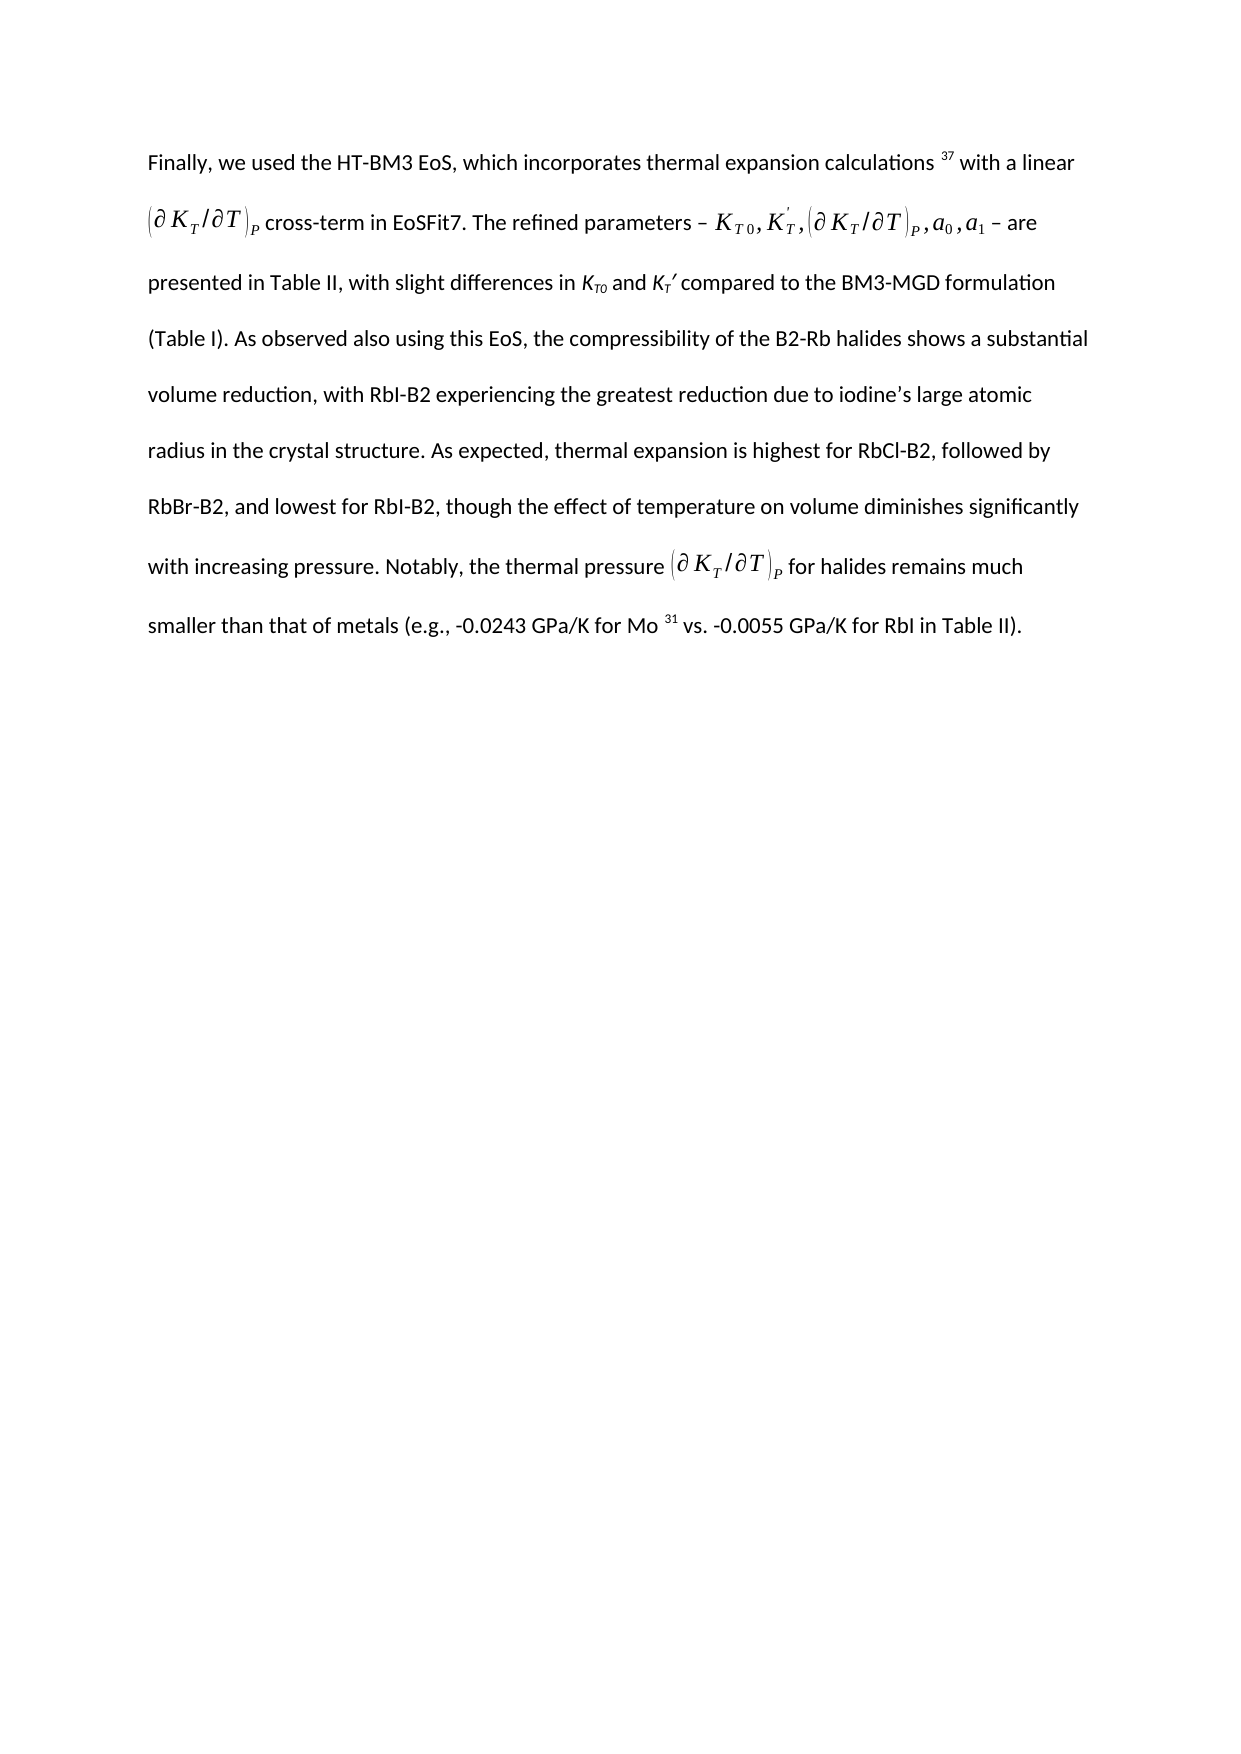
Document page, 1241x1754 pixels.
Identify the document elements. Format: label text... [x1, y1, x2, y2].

text Finally, we used the HT-BM3 EoS, which incorporates thermal expansion calculations 37 with a linear cross-term in EoSFit7. The refined parameters – – are presented in Table II, with slight differences in KT0 and KT′ compared to the BM3-MGD formulation (Table I). As observed also using this EoS, the compressibility of the B2-Rb halides shows a substantial volume reduction, with RbI-B2 experiencing the greatest reduction due to iodine’s large atomic radius in the crystal structure. As expected, thermal expansion is highest for RbCl-B2, followed by RbBr-B2, and lowest for RbI-B2, though the effect of temperature on volume diminishes significantly with increasing pressure. Notably, the thermal pressure for halides remains much smaller than that of metals (e.g., -0.0243 GPa/K for Mo 31 vs. -0.0055 GPa/K for RbI in Table II). [148, 148, 1093, 639]
